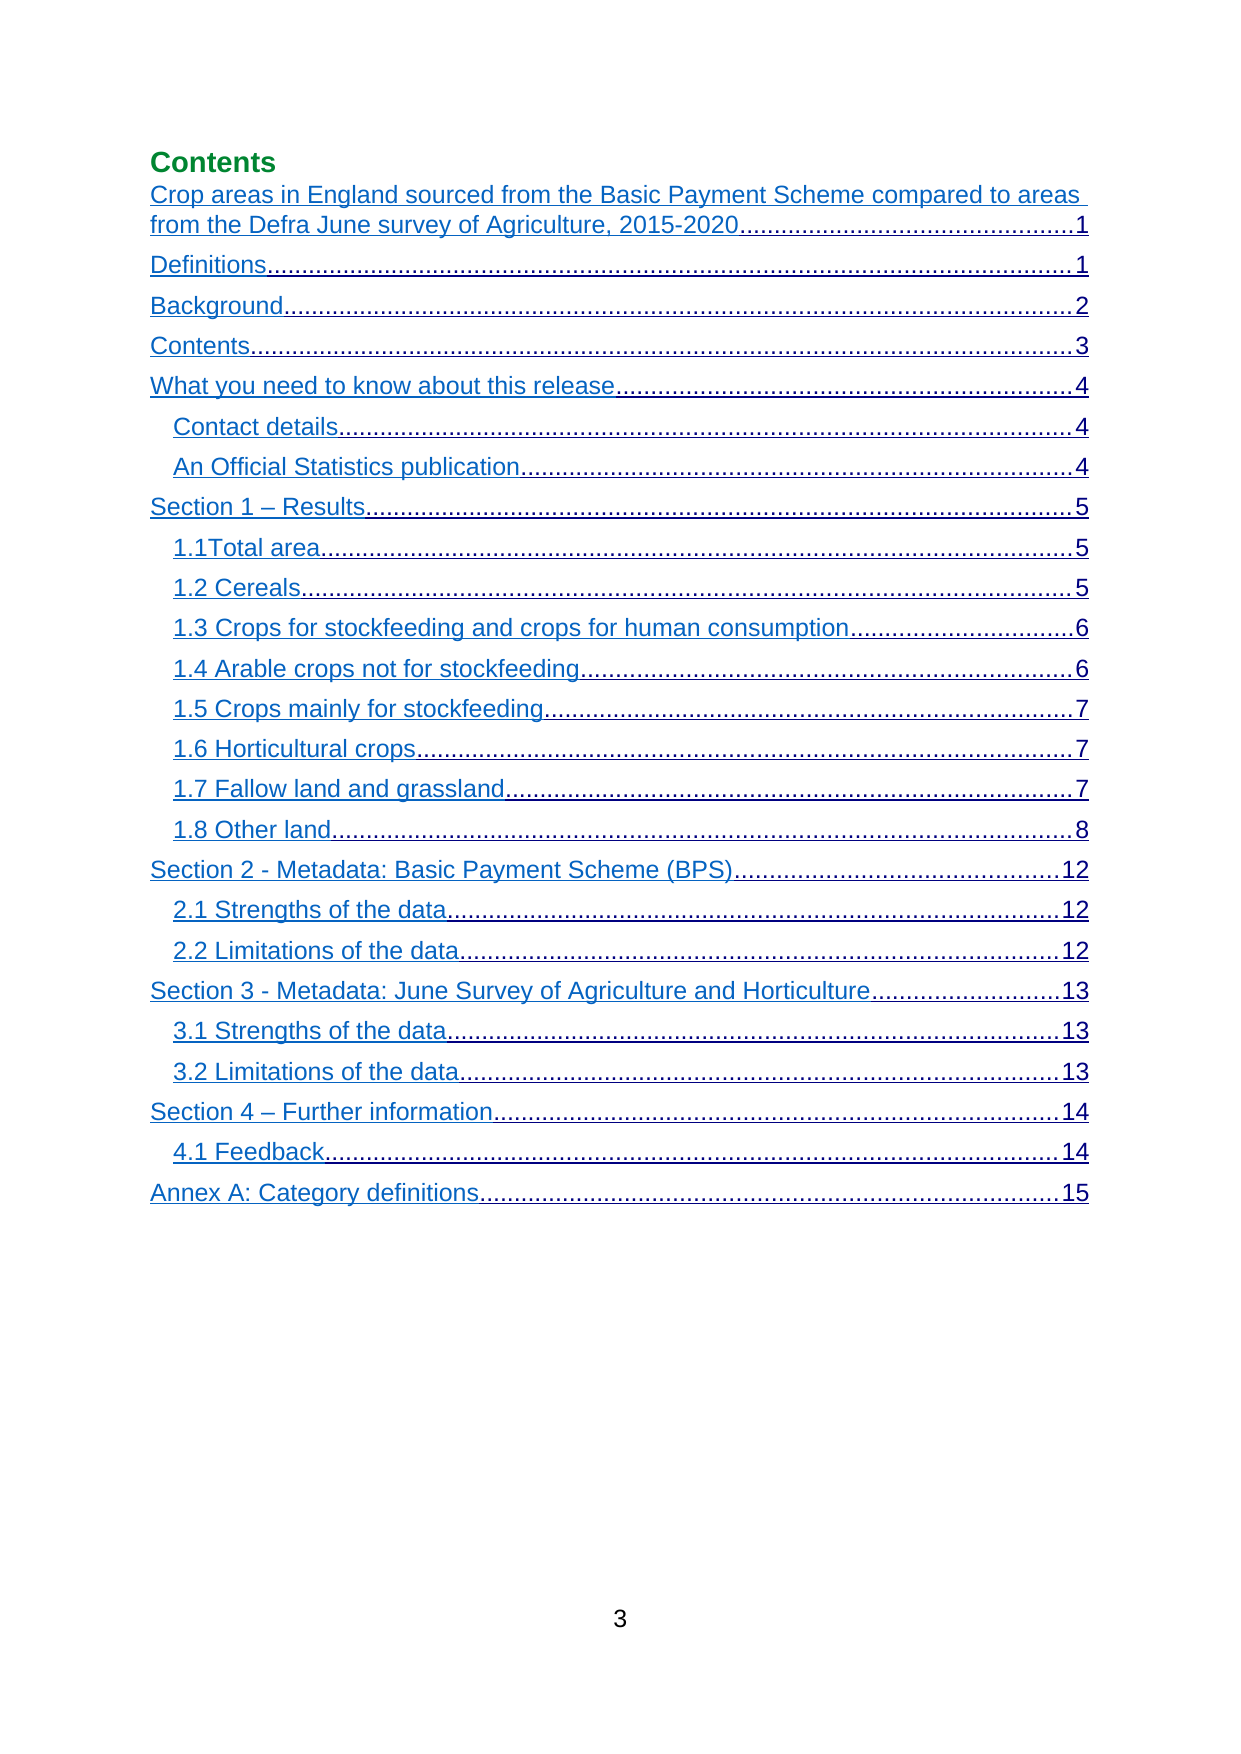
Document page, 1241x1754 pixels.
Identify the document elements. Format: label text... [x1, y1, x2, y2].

text 1.4 Arable crops not for stockfeeding 6 [173, 653, 1090, 682]
text What you need to know about this release 4 [150, 371, 1090, 400]
text Contents 3 [150, 331, 1090, 360]
text 3.2 Limitations of the data 13 [173, 1057, 1090, 1085]
text 1.8 Other land 8 [173, 815, 1090, 843]
text Background 2 [150, 291, 1090, 319]
text 1.1Total area 5 [173, 533, 1090, 561]
text 1.6 Horticultural crops 7 [173, 734, 1090, 763]
text An Official Statistics publication 4 [173, 452, 1090, 481]
text 3.1 Strengths of the data 13 [173, 1016, 1090, 1045]
text 4.1 Feedback 14 [173, 1137, 1090, 1166]
text Section 1 – Results 5 [150, 492, 1090, 521]
text 1.2 Cereals 5 [173, 573, 1090, 602]
text Crop areas in England sourced from the Basic Payment Scheme compared to areas from the Defra June survey of Agriculture, 2015-2020 1 [150, 180, 1090, 239]
text Contact details 4 [173, 412, 1090, 440]
text 2.1 Strengths of the data 12 [173, 895, 1090, 924]
text Annex A: Category definitions 15 [150, 1178, 1090, 1206]
text Section 2 - Metadata: Basic Payment Scheme (BPS) 12 [150, 855, 1090, 884]
text Section 4 – Further information 14 [150, 1097, 1090, 1126]
text 1.5 Crops mainly for stockfeeding 7 [173, 694, 1090, 723]
text Section 3 - Metadata: June Survey of Agriculture and Horticulture 13 [150, 976, 1090, 1005]
text 2.2 Limitations of the data 12 [173, 936, 1090, 964]
subtitle Contents [150, 145, 1090, 179]
text 1.7 Fallow land and grassland 7 [173, 774, 1090, 803]
text 1.3 Crops for stockfeeding and crops for human consumption 6 [173, 613, 1090, 642]
text Definitions 1 [150, 250, 1090, 279]
